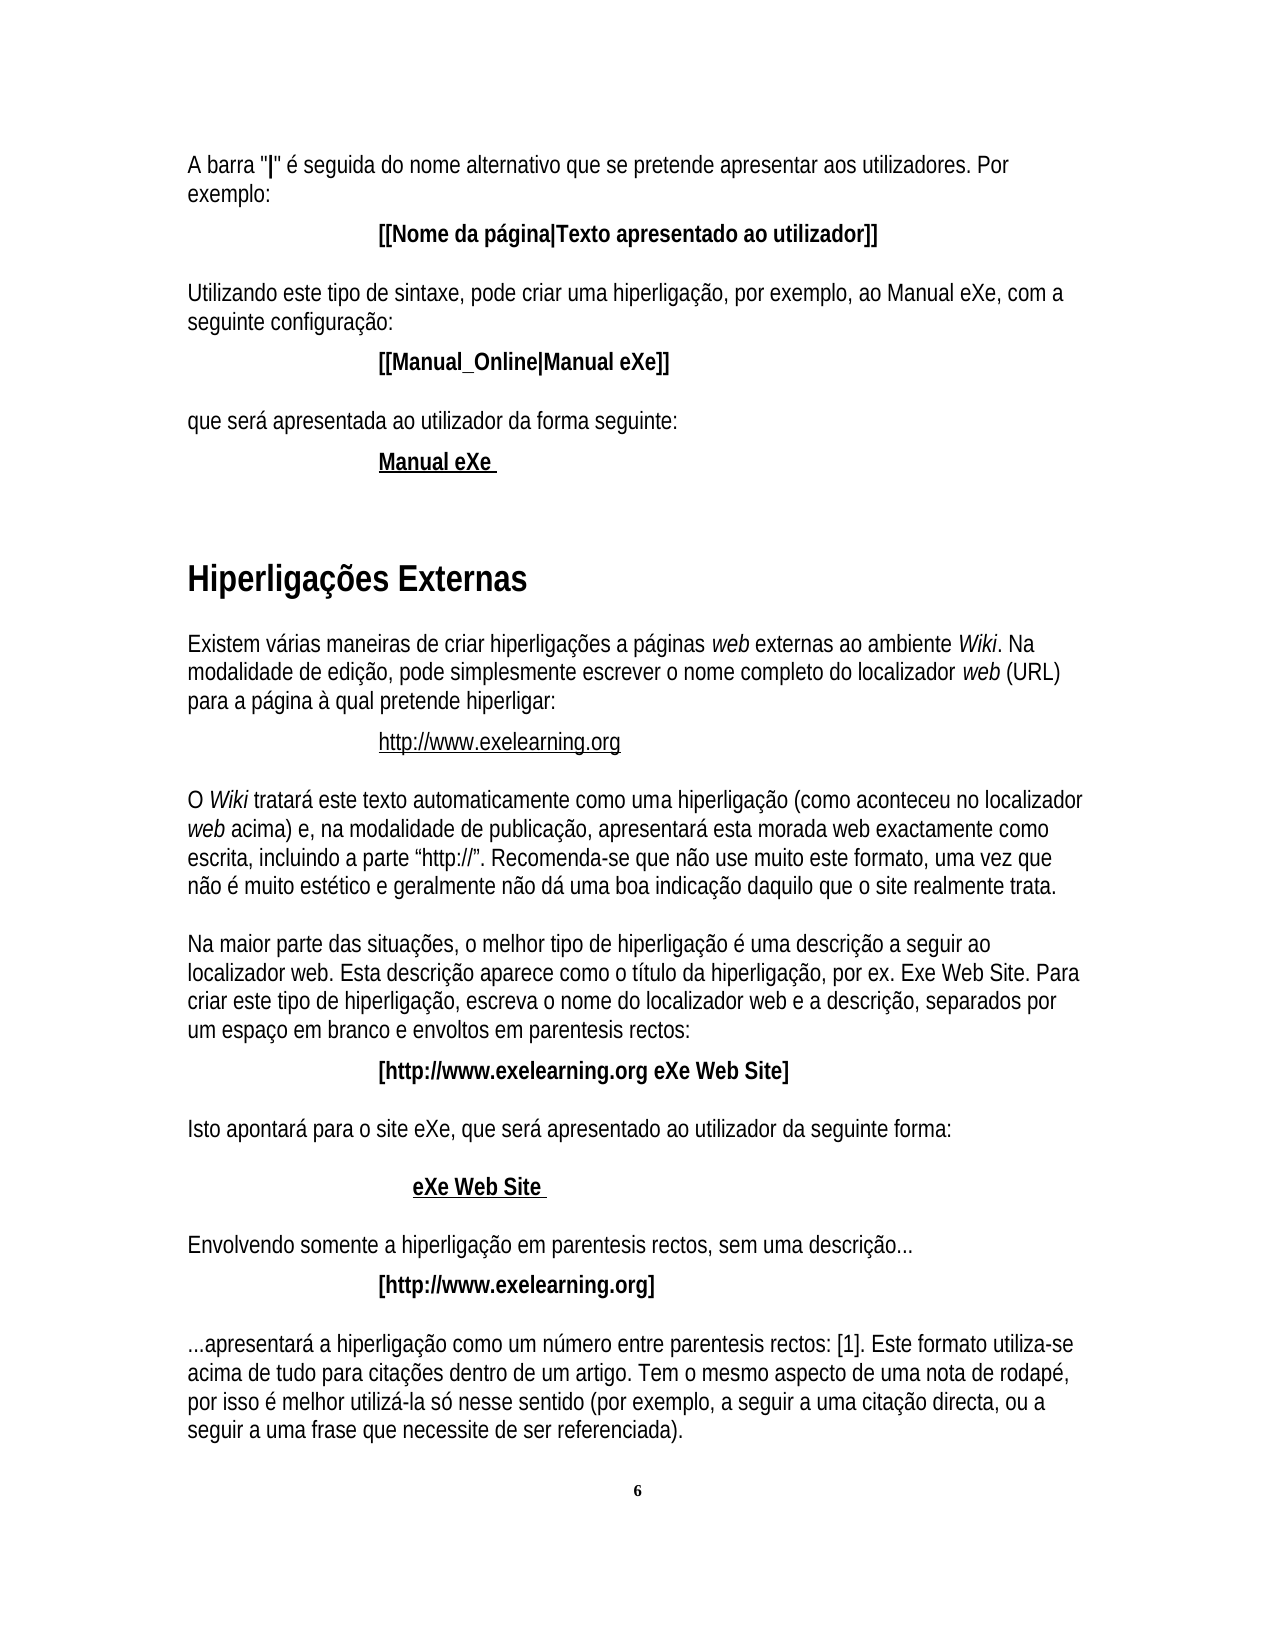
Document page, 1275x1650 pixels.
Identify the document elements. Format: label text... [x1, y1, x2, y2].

subtitle Hiperligações Externas [187, 557, 1087, 599]
text Utilizando este tipo de sintaxe, pode criar uma hiperligação, por exemplo, ao Manual eXe, com a seguinte configuração: [187, 278, 1087, 335]
text O Wiki tratará este texto automaticamente como uma hiperligação (como aconteceu no localizador web acima) e, na modalidade de publicação, apresentará esta morada web exactamente como escrita, incluindo a parte “http://”. Recomenda-se que não use muito este formato, uma vez que não é muito estético e geralmente não dá uma boa indicação daquilo que o site realmente trata. [187, 785, 1087, 900]
text que será apresentada ao utilizador da forma seguinte: [187, 406, 1087, 434]
text [http://www.exelearning.org] [187, 1271, 1087, 1299]
text ...apresentará a hiperligação como um número entre parentesis rectos: [1]. Este formato utiliza-se acima de tudo para citações dentro de um artigo. Tem o mesmo aspecto de uma nota de rodapé, por isso é melhor utilizá-la só nesse sentido (por exemplo, a seguir a uma citação directa, ou a seguir a uma frase que necessite de ser referenciada). [187, 1329, 1087, 1444]
text [http://www.exelearning.org eXe Web Site] [187, 1056, 1087, 1084]
text [[Nome da página|Texto apresentado ao utilizador]] [187, 219, 1087, 248]
text [[Manual_Online|Manual eXe]] [187, 347, 1087, 376]
text http://www.exelearning.org [187, 727, 1087, 755]
text eXe Web Site [187, 1172, 1087, 1201]
text A barra "|" é seguida do nome alternativo que se pretende apresentar aos utilizadores. Por exemplo: [187, 150, 1087, 207]
text Existem várias maneiras de criar hiperligações a páginas web externas ao ambiente Wiki. Na modalidade de edição, pode simplesmente escrever o nome completo do localizador web (URL) para a página à qual pretende hiperligar: [187, 629, 1087, 715]
text Manual eXe [187, 446, 1087, 475]
text Isto apontará para o site eXe, que será apresentado ao utilizador da seguinte forma: [187, 1114, 1087, 1143]
text Envolvendo somente a hiperligação em parentesis rectos, sem uma descrição... [187, 1230, 1087, 1258]
text Na maior parte das situações, o melhor tipo de hiperligação é uma descrição a seguir ao localizador web. Esta descrição aparece como o título da hiperligação, por ex. Exe Web Site. Para criar este tipo de hiperligação, escreva o nome do localizador web e a descrição, separados por um espaço em branco e envoltos em parentesis rectos: [187, 929, 1087, 1044]
